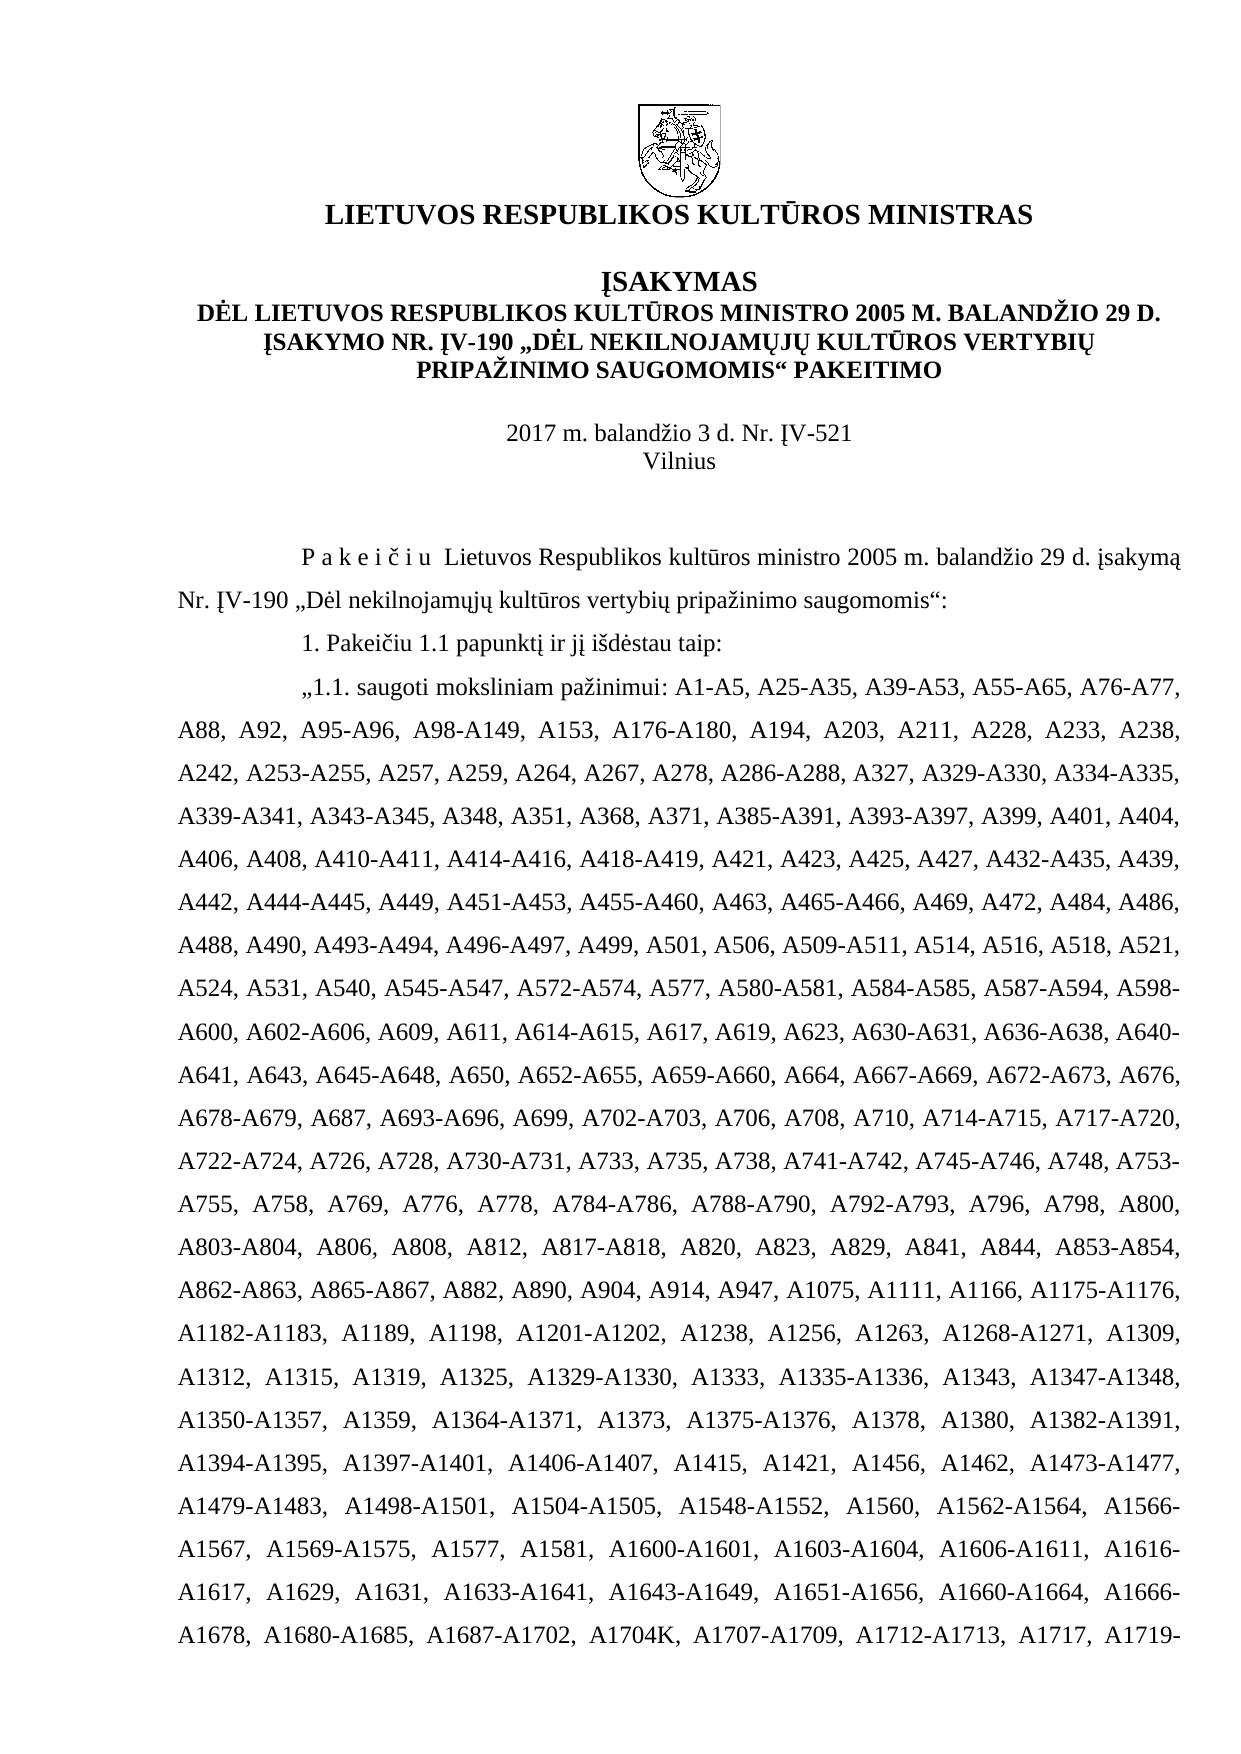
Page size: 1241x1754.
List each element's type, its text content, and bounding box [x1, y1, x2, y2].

text 1. Pakeičiu 1.1 papunktį ir jį išdėstau taip: [177, 628, 1181, 657]
text Pakeičiu Lietuvos Respublikos kultūros ministro 2005 m. balandžio 29 d. įsakymą Nr. ĮV-190 „Dėl nekilnojamųjų kultūros vertybių pripažinimo saugomomis“: [177, 542, 1181, 614]
text ĮSAKYMAS [177, 264, 1181, 298]
text 2017 m. balandžio 3 d. Nr. ĮV-521 [177, 418, 1181, 446]
text Vilnius [177, 446, 1181, 475]
text „1.1. saugoti moksliniam pažinimui: A1-A5, A25-A35, A39-A53, A55-A65, A76-A77, A88, A92, A95-A96, A98-A149, A153, A176-A180, A194, A203, A211, A228, A233, A238, A242, A253-A255, A257, A259, A264, A267, A278, A286-A288, A327, A329-A330, A334-A335, A339-A341, A343-A345, A348, A351, A368, A371, A385-A391, A393-A397, A399, A401, A404, A406, A408, A410-A411, A414-A416, A418-A419, A421, A423, A425, A427, A432-A435, A439, A442, A444-A445, A449, A451-A453, A455-A460, A463, A465-A466, A469, A472, A484, A486, A488, A490, A493-A494, A496-A497, A499, A501, A506, A509-A511, A514, A516, A518, A521, A524, A531, A540, A545-A547, A572-A574, A577, A580-A581, A584-A585, A587-A594, A598-A600, A602-A606, A609, A611, A614-A615, A617, A619, A623, A630-A631, A636-A638, A640-A641, A643, A645-A648, A650, A652-A655, A659-A660, A664, A667-A669, A672-A673, A676, A678-A679, A687, A693-A696, A699, A702-A703, A706, A708, A710, A714-A715, A717-A720, A722-A724, A726, A728, A730-A731, A733, A735, A738, A741-A742, A745-A746, A748, A753-A755, A758, A769, A776, A778, A784-A786, A788-A790, A792-A793, A796, A798, A800, A803-A804, A806, A808, A812, A817-A818, A820, A823, A829, A841, A844, A853-A854, A862-A863, A865-A867, A882, A890, A904, A914, A947, A1075, A1111, A1166, A1175-A1176, A1182-A1183, A1189, A1198, A1201-A1202, A1238, A1256, A1263, A1268-A1271, A1309, A1312, A1315, A1319, A1325, A1329-A1330, A1333, A1335-A1336, A1343, A1347-A1348, A1350-A1357, A1359, A1364-A1371, A1373, A1375-A1376, A1378, A1380, A1382-A1391, A1394-A1395, A1397-A1401, A1406-A1407, A1415, A1421, A1456, A1462, A1473-A1477, A1479-A1483, A1498-A1501, A1504-A1505, A1548-A1552, A1560, A1562-A1564, A1566-A1567, A1569-A1575, A1577, A1581, A1600-A1601, A1603-A1604, A1606-A1611, A1616-A1617, A1629, A1631, A1633-A1641, A1643-A1649, A1651-A1656, A1660-A1664, A1666-A1678, A1680-A1685, A1687-A1702, A1704K, A1707-A1709, A1712-A1713, A1717, A1719- [177, 672, 1181, 1649]
text DĖL LIETUVOS RESPUBLIKOS KULTŪROS MINISTRO 2005 M. BALANDŽIO 29 D. ĮSAKYMO NR. ĮV-190 „DĖL NEKILNOJAMŲJŲ KULTŪROS VERTYBIŲ PRIPAŽINIMO SAUGOMOMIS“ PAKEITIMO [177, 298, 1181, 384]
text LIETUVOS RESPUBLIKOS KULTŪROS MINISTRAS [177, 197, 1181, 231]
